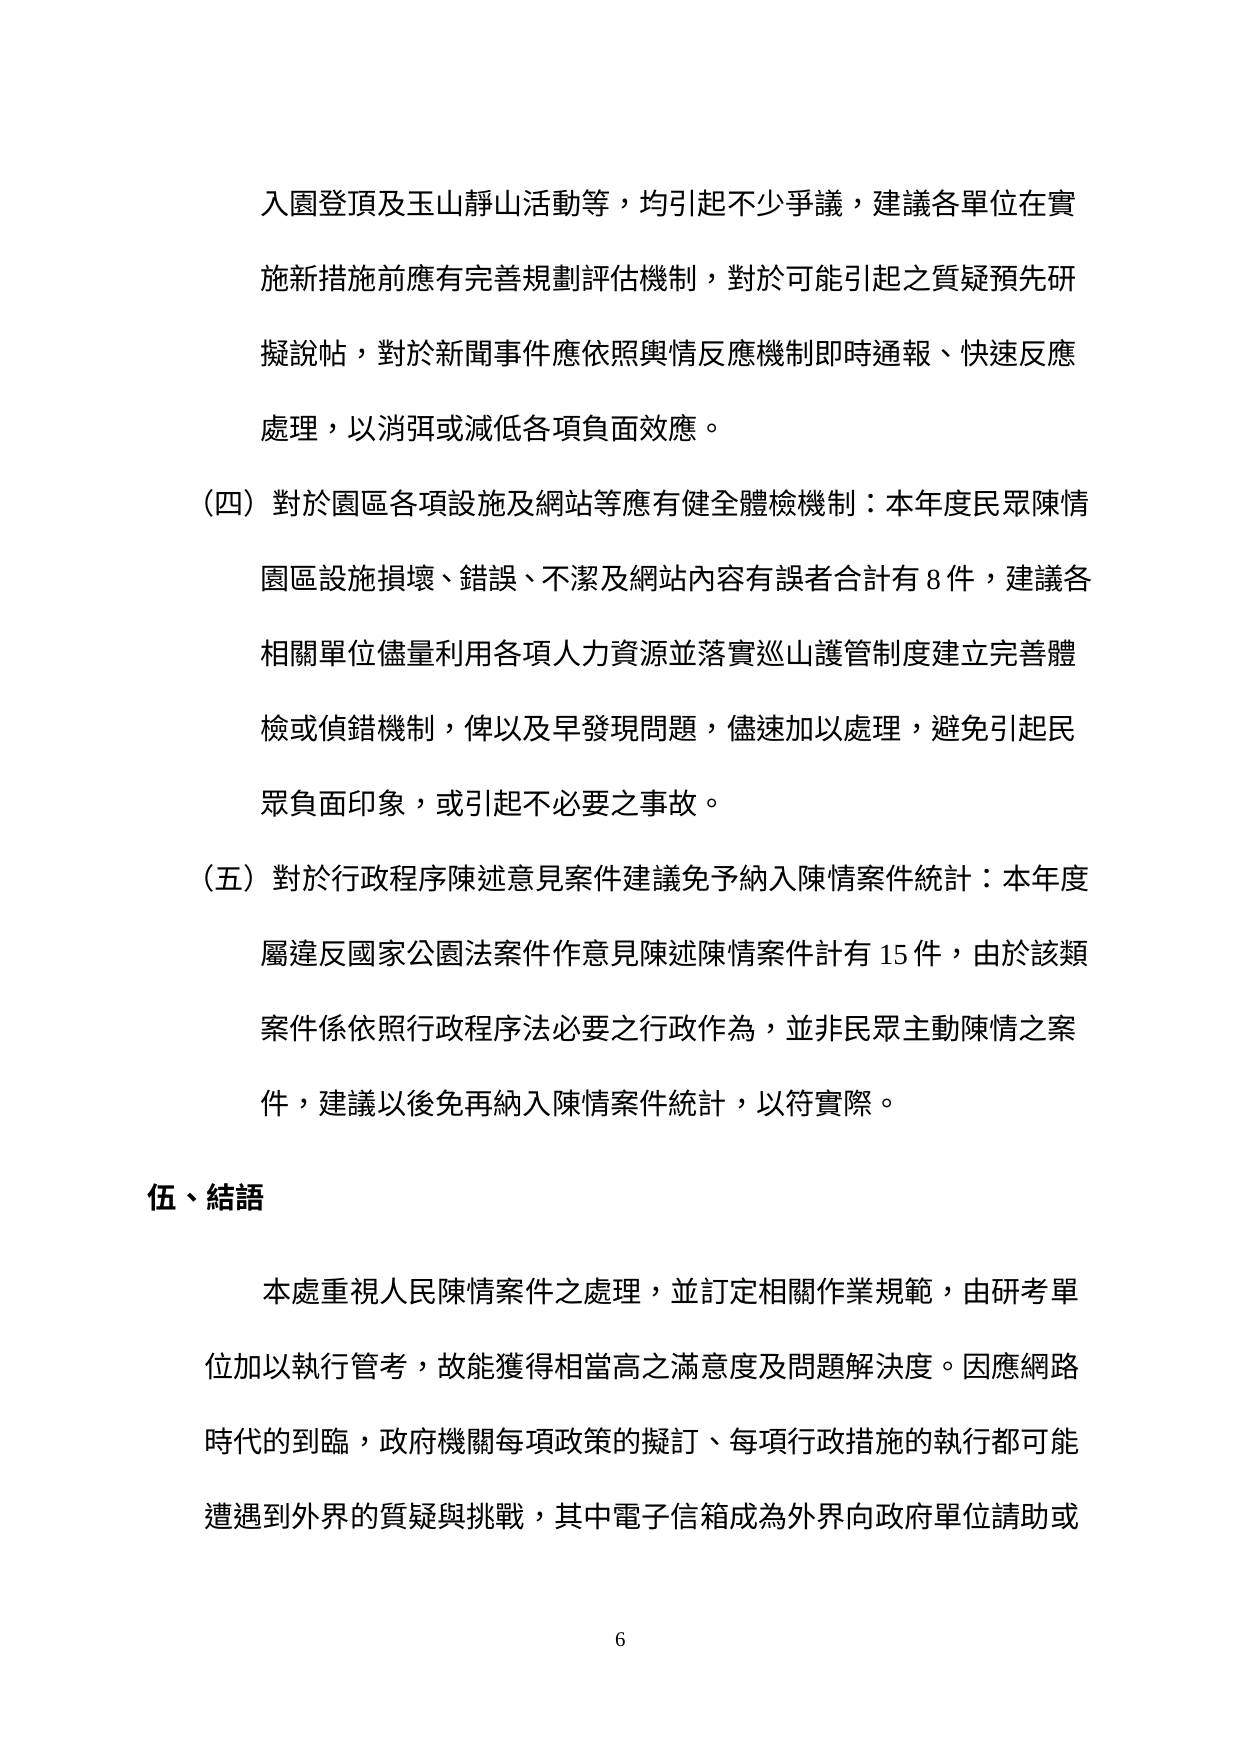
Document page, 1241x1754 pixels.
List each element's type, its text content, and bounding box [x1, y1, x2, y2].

text 本處重視人民陳情案件之處理，並訂定相關作業規範，由研考單位加以執行管考，故能獲得相當高之滿意度及問題解決度。因應網路時代的到臨，政府機關每項政策的擬訂、每項行政措施的執行都可能遭遇到外界的質疑與挑戰，其中電子信箱成為外界向政府單位請助或 [204, 1252, 1092, 1552]
text 伍、結語 [148, 1158, 1092, 1233]
text （五）對於行政程序陳述意見案件建議免予納入陳情案件統計：本年度屬違反國家公園法案件作意見陳述陳情案件計有15件，由於該類案件係依照行政程序法必要之行政作為，並非民眾主動陳情之案件，建議以後免再納入陳情案件統計，以符實際。 [185, 839, 1092, 1139]
text 入園登頂及玉山靜山活動等，均引起不少爭議，建議各單位在實施新措施前應有完善規劃評估機制，對於可能引起之質疑預先研擬說帖，對於新聞事件應依照輿情反應機制即時通報、快速反應處理，以消弭或減低各項負面效應。 [185, 164, 1092, 464]
text （四）對於園區各項設施及網站等應有健全體檢機制：本年度民眾陳情園區設施損壞、錯誤、不潔及網站內容有誤者合計有8件，建議各相關單位儘量利用各項人力資源並落實巡山護管制度建立完善體檢或偵錯機制，俾以及早發現問題，儘速加以處理，避免引起民眾負面印象，或引起不必要之事故。 [185, 464, 1092, 839]
